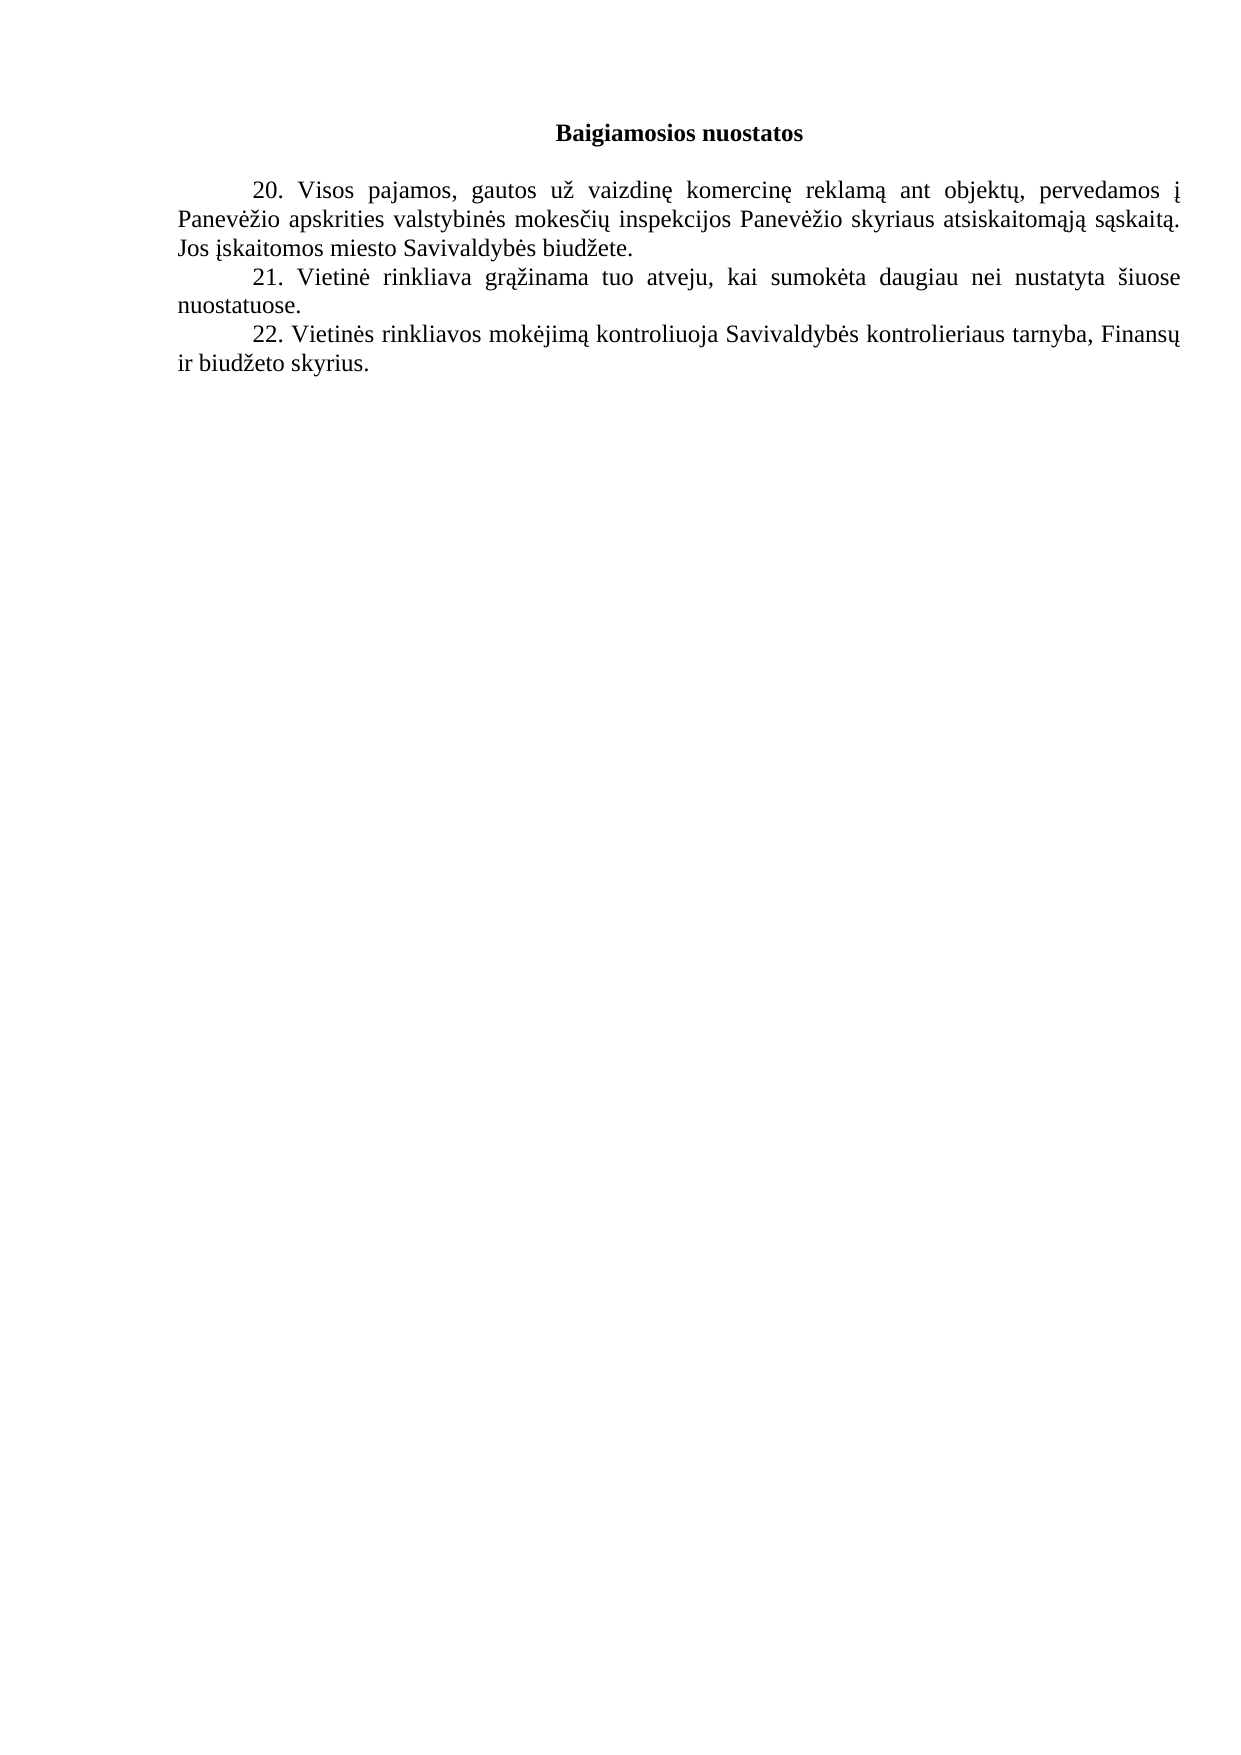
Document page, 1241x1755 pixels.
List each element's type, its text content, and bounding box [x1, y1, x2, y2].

text Baigiamosios nuostatos [177, 118, 1181, 147]
text 20. Visos pajamos, gautos už vaizdinę komercinę reklamą ant objektų, pervedamos į Panevėžio apskrities valstybinės mokesčių inspekcijos Panevėžio skyriaus atsiskaitomąją sąskaitą. Jos įskaitomos miesto Savivaldybės biudžete. [177, 176, 1181, 262]
text 22. Vietinės rinkliavos mokėjimą kontroliuoja Savivaldybės kontrolieriaus tarnyba, Finansų ir biudžeto skyrius. [177, 319, 1181, 377]
text 21. Vietinė rinkliava grąžinama tuo atveju, kai sumokėta daugiau nei nustatyta šiuose nuostatuose. [177, 262, 1181, 319]
